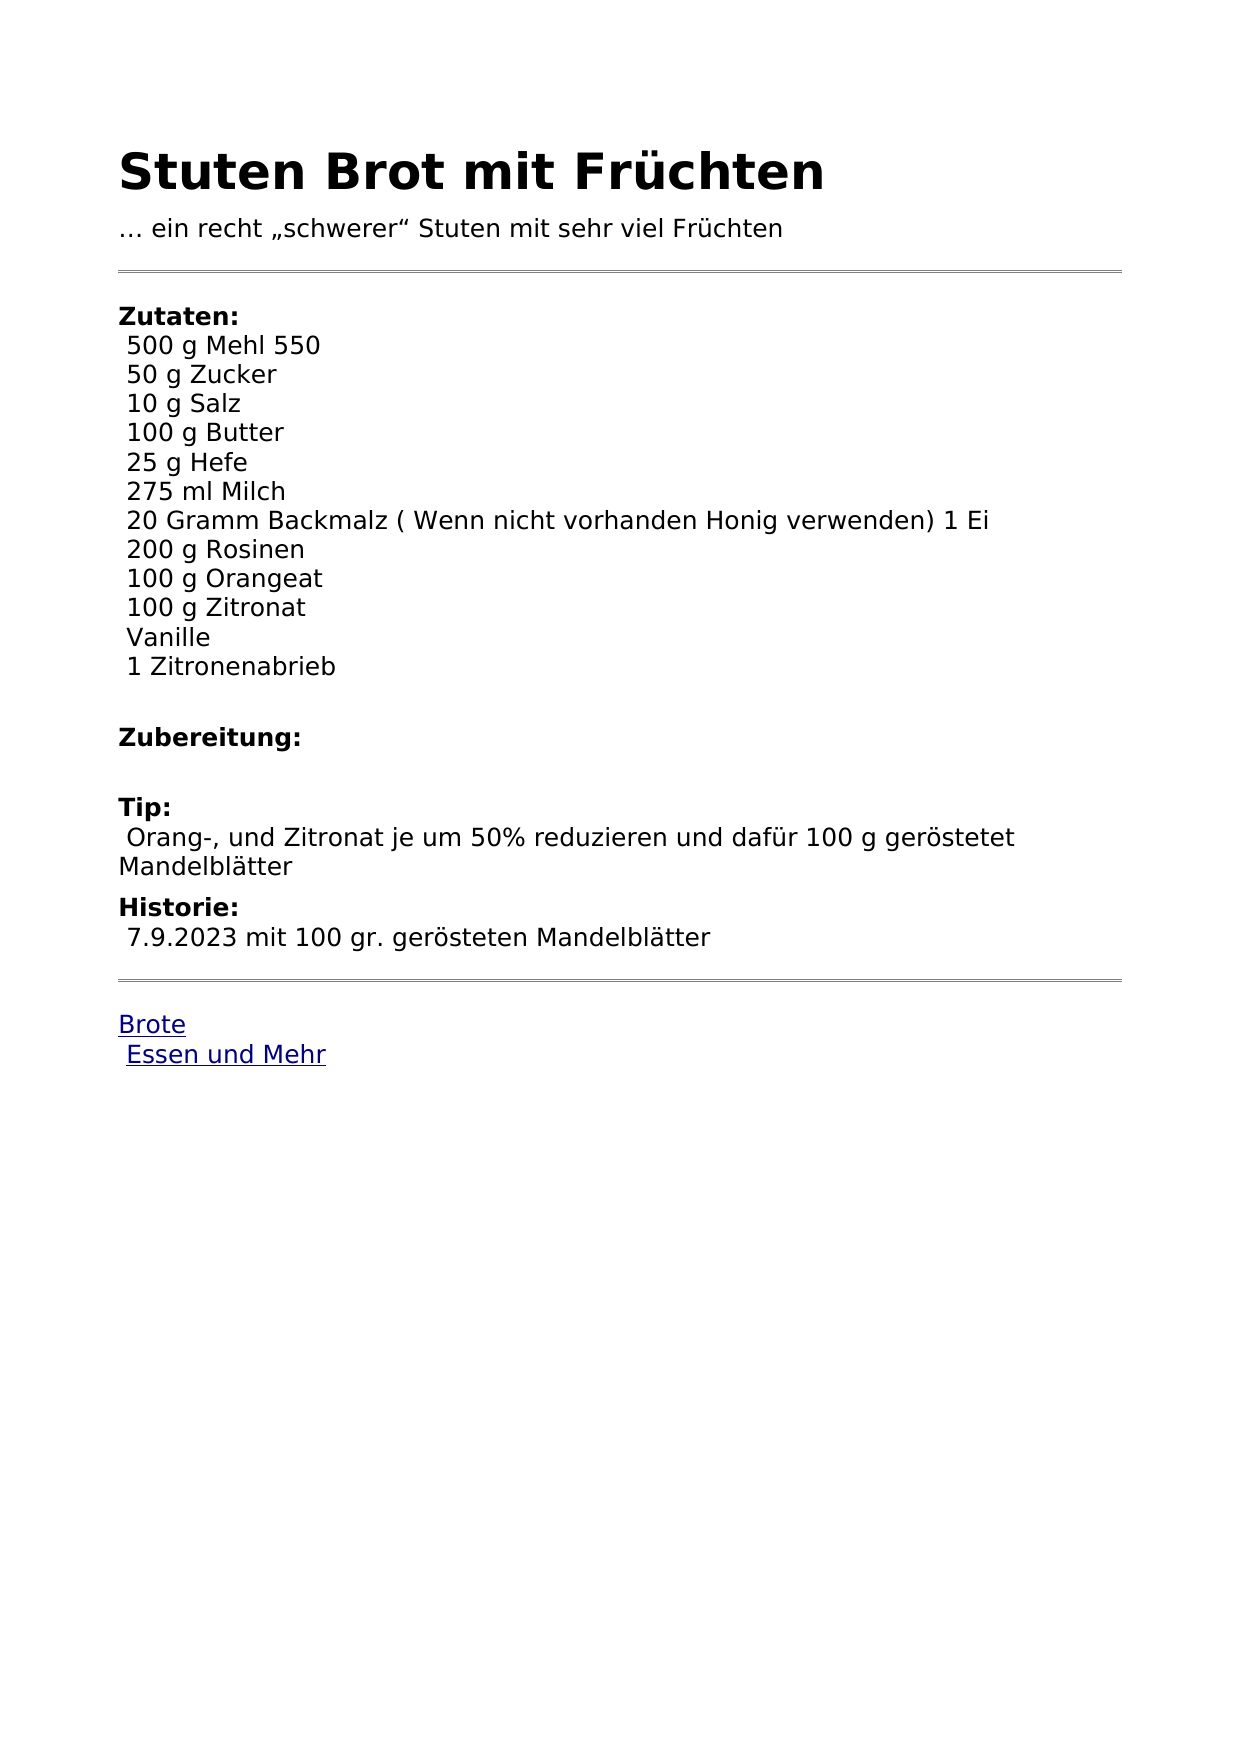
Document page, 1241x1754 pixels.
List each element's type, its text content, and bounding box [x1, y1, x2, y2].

text Zubereitung: [118, 723, 1122, 781]
subtitle Stuten Brot mit Früchten [118, 143, 1122, 201]
text Historie: 7.9.2023 mit 100 gr. gerösteten Mandelblätter [118, 893, 1122, 952]
text Brote Essen und Mehr [118, 1011, 1122, 1069]
text … ein recht „schwerer“ Stuten mit sehr viel Früchten [118, 214, 1122, 243]
text Tip: Orang-, und Zitronat je um 50% reduzieren und dafür 100 g geröstetet Mandelblätter [118, 793, 1122, 881]
text Zutaten: 500 g Mehl 550 50 g Zucker 10 g Salz 100 g Butter 25 g Hefe 275 ml Milch 20 Gramm Backmalz ( Wenn nicht vorhanden Honig verwenden) 1 Ei 200 g Rosinen 100 g Orangeat 100 g Zitronat Vanille 1 Zitronenabrieb [118, 302, 1122, 710]
